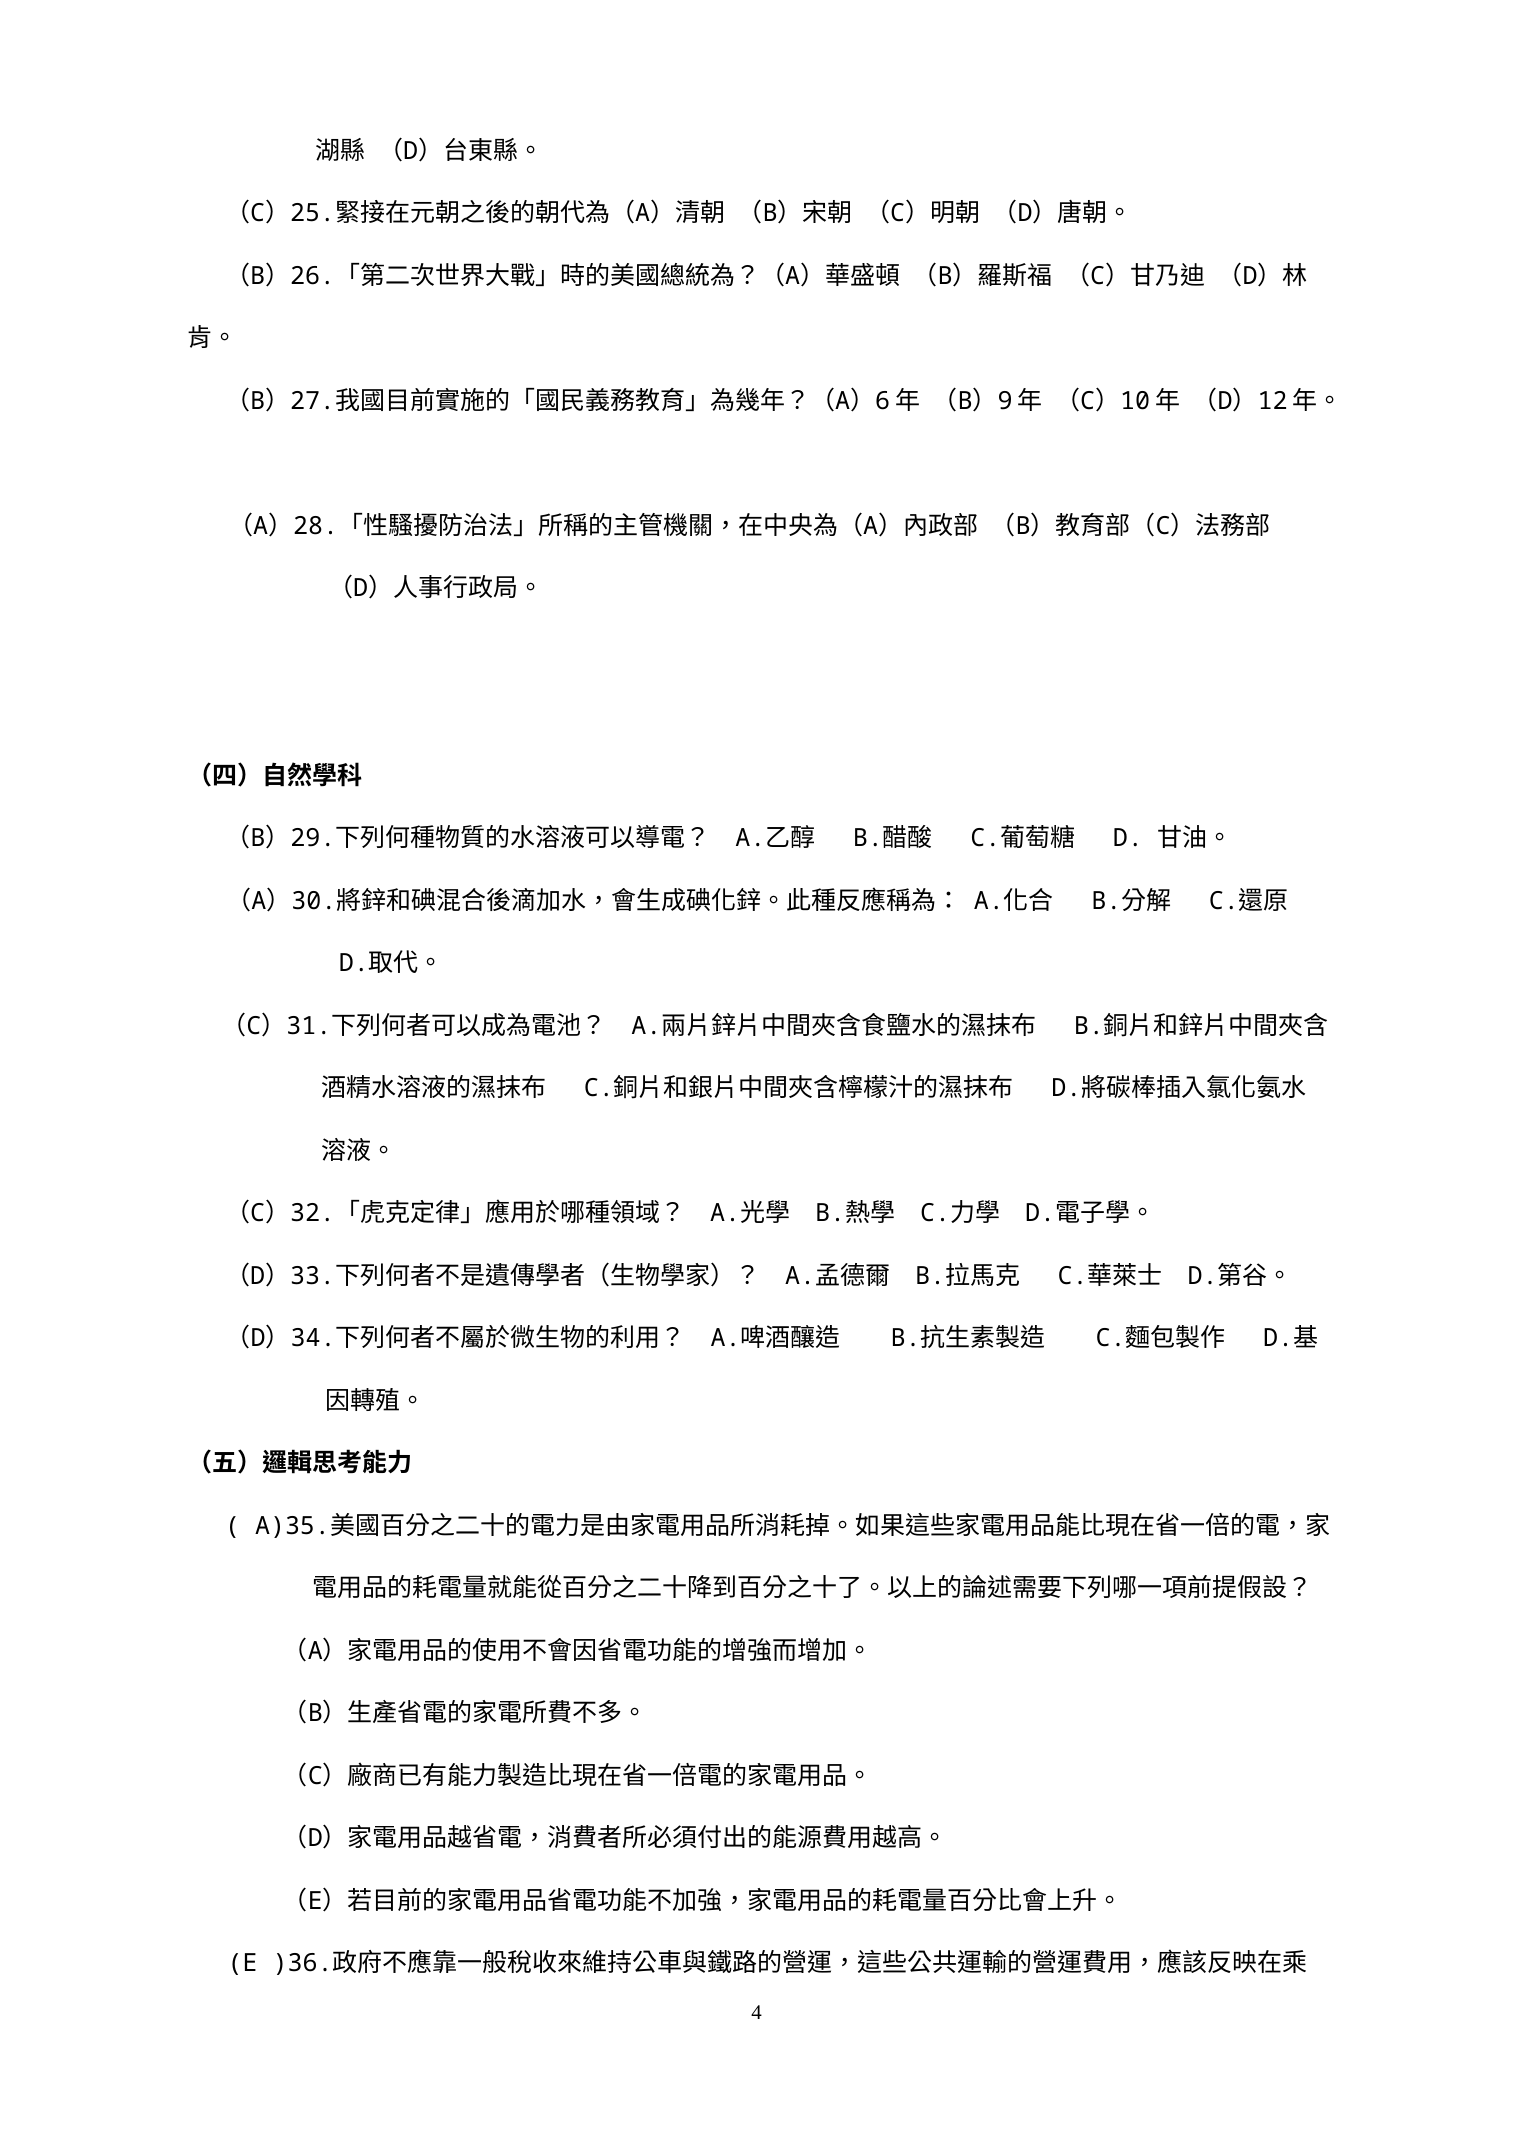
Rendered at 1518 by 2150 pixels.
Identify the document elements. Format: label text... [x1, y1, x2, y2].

text （D）家電用品越省電，消費者所必須付出的能源費用越高。 [208, 1794, 1331, 1857]
text （A）28.「性騷擾防治法」所稱的主管機關，在中央為（A）內政部 （B）教育部（C）法務部 （D）人事行政局。 [228, 482, 1331, 607]
text 湖縣 （D）台東縣。 [228, 107, 1331, 169]
text （B）29.下列何種物質的水溶液可以導電？ A.乙醇 B.醋酸 C.葡萄糖 D. 甘油。 [195, 794, 1331, 857]
text （C）31.下列何者可以成為電池？ A.兩片鋅片中間夾含食鹽水的濕抹布 B.銅片和鋅片中間夾含酒精水溶液的濕抹布 C.銅片和銀片中間夾含檸檬汁的濕抹布 D.將碳棒插入氯化氨水溶液。 [221, 982, 1331, 1169]
text （C）32.「虎克定律」應用於哪種領域？ A.光學 B.熱學 C.力學 D.電子學。 [187, 1169, 1331, 1232]
text （E）若目前的家電用品省電功能不加強，家電用品的耗電量百分比會上升。 [208, 1857, 1331, 1919]
text （B）生產省電的家電所費不多。 [208, 1669, 1331, 1732]
text （五）邏輯思考能力 [187, 1419, 1331, 1482]
text （B）27.我國目前實施的「國民義務教育」為幾年？（A）6年 （B）9年 （C）10年 （D）12年。 [187, 357, 1331, 419]
text （C）25.緊接在元朝之後的朝代為（A）清朝 （B）宋朝 （C）明朝 （D）唐朝。 [187, 169, 1331, 232]
text (E )36.政府不應靠一般稅收來維持公車與鐵路的營運，這些公共運輸的營運費用，應該反映在乘 [212, 1919, 1331, 1982]
text （四）自然學科 [187, 732, 1331, 794]
text （A）30.將鋅和碘混合後滴加水，會生成碘化鋅。此種反應稱為： A.化合 B.分解 C.還原 D.取代。 [226, 857, 1331, 982]
text ( A)35.美國百分之二十的電力是由家電用品所消耗掉。如果這些家電用品能比現在省一倍的電，家電用品的耗電量就能從百分之二十降到百分之十了。以上的論述需要下列哪一項前提假設？ [225, 1482, 1331, 1607]
text （A）家電用品的使用不會因省電功能的增強而增加。 [208, 1607, 1331, 1669]
text （D）33.下列何者不是遺傳學者（生物學家）？ A.孟德爾 B.拉馬克 C.華萊士 D.第谷。 [187, 1232, 1331, 1294]
text （B）26.「第二次世界大戰」時的美國總統為？（A）華盛頓 （B）羅斯福 （C）甘乃迪 （D）林肯。 [187, 232, 1331, 357]
text （C）廠商已有能力製造比現在省一倍電的家電用品。 [208, 1732, 1331, 1794]
text （D）34.下列何者不屬於微生物的利用？ A.啤酒釀造 B.抗生素製造 C.麵包製作 D.基因轉殖。 [225, 1294, 1331, 1419]
